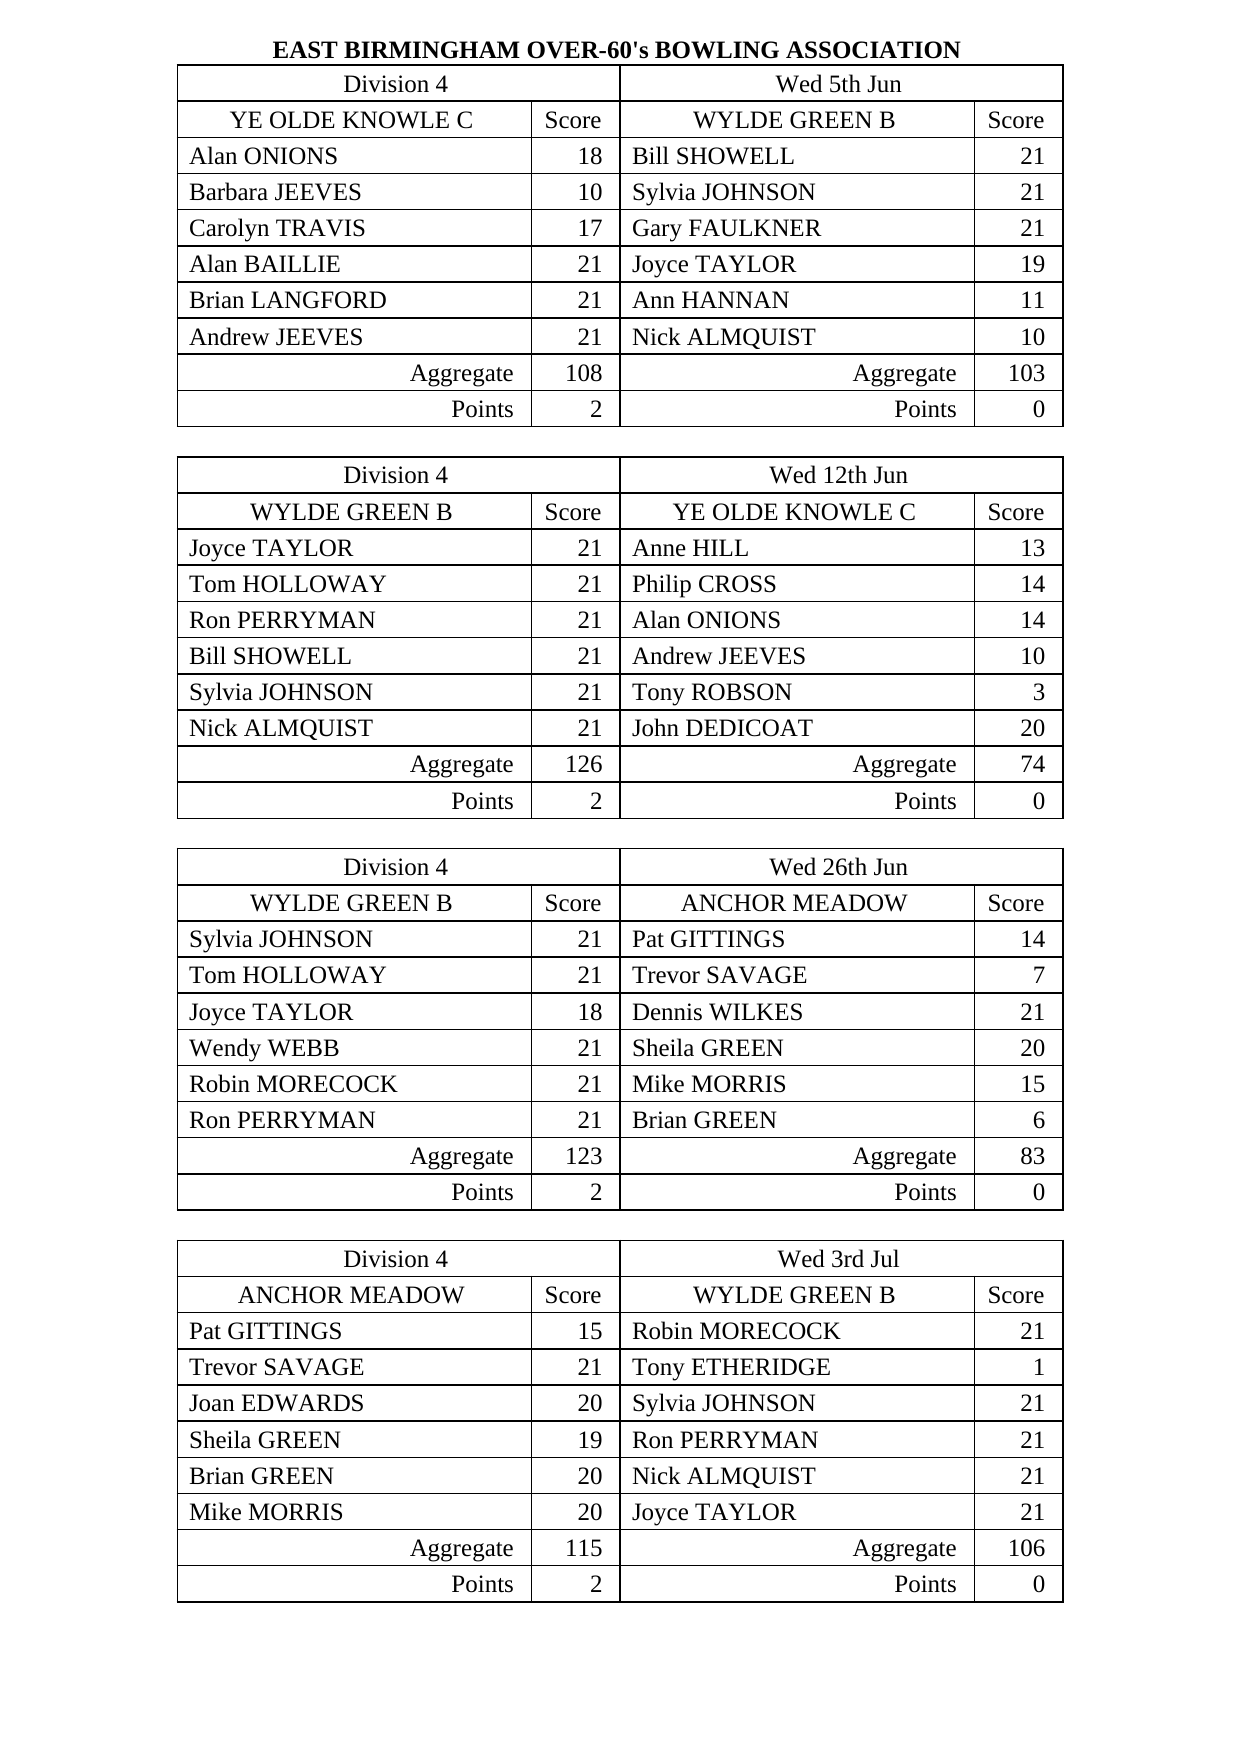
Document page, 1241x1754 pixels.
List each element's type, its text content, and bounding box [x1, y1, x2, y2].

table_cell Wendy WEBB [178, 1030, 531, 1064]
table_cell 21 [532, 711, 619, 745]
table_cell 21 [975, 174, 1062, 209]
table_cell Alan BAILLIE [178, 247, 531, 281]
table_cell Joyce TAYLOR [621, 247, 974, 281]
table_cell 21 [975, 1494, 1062, 1529]
table_cell YE OLDE KNOWLE C [178, 102, 531, 136]
table_cell 20 [975, 1030, 1062, 1064]
table_cell 21 [532, 922, 619, 956]
table_cell 21 [532, 566, 619, 601]
table_cell Sheila GREEN [621, 1030, 974, 1064]
table_cell Joyce TAYLOR [178, 530, 531, 564]
table_cell 15 [532, 1313, 619, 1348]
table_cell Alan ONIONS [178, 138, 531, 173]
table_cell Aggregate [621, 355, 974, 389]
table_cell 10 [975, 638, 1062, 673]
table_cell 17 [532, 210, 619, 245]
table_cell Carolyn TRAVIS [178, 210, 531, 245]
table_cell Nick ALMQUIST [621, 1458, 974, 1492]
table_cell Aggregate [178, 355, 531, 389]
table_cell Score [975, 886, 1062, 920]
table_cell WYLDE GREEN B [621, 1277, 974, 1312]
table_cell Mike MORRIS [178, 1494, 531, 1529]
table_cell Philip CROSS [621, 566, 974, 601]
table_cell Points [621, 391, 974, 426]
table_cell 21 [532, 1102, 619, 1137]
table_cell Robin MORECOCK [178, 1066, 531, 1101]
table_cell Tom HOLLOWAY [178, 566, 531, 601]
table_cell Dennis WILKES [621, 994, 974, 1028]
table_cell Aggregate [621, 1138, 974, 1173]
table_cell 21 [532, 1350, 619, 1384]
table_cell 13 [975, 530, 1062, 564]
table_cell Aggregate [178, 1138, 531, 1173]
table_cell WYLDE GREEN B [178, 494, 531, 528]
table_cell Sylvia JOHNSON [621, 1386, 974, 1420]
table_cell Barbara JEEVES [178, 174, 531, 209]
table_cell WYLDE GREEN B [621, 102, 974, 136]
table_cell 15 [975, 1066, 1062, 1101]
table_cell Tony ROBSON [621, 675, 974, 709]
table_cell Brian GREEN [178, 1458, 531, 1492]
table_cell Andrew JEEVES [621, 638, 974, 673]
table_cell Brian GREEN [621, 1102, 974, 1137]
table_cell Tom HOLLOWAY [178, 958, 531, 992]
table_cell Gary FAULKNER [621, 210, 974, 245]
table_cell 0 [975, 1566, 1062, 1601]
table_cell Points [178, 1566, 531, 1601]
table_cell Bill SHOWELL [621, 138, 974, 173]
table_cell Bill SHOWELL [178, 638, 531, 673]
table_cell Sylvia JOHNSON [178, 675, 531, 709]
table_cell 103 [975, 355, 1062, 389]
table_cell 14 [975, 922, 1062, 956]
table_cell 14 [975, 566, 1062, 601]
table_cell 21 [532, 638, 619, 673]
table_cell 10 [975, 319, 1062, 353]
table_cell ANCHOR MEADOW [621, 886, 974, 920]
table_cell YE OLDE KNOWLE C [621, 494, 974, 528]
table_cell Ann HANNAN [621, 283, 974, 317]
table_cell 115 [532, 1530, 619, 1565]
table_cell Ron PERRYMAN [621, 1422, 974, 1456]
table_cell 106 [975, 1530, 1062, 1565]
table_header Division 4 [178, 66, 619, 100]
table_cell Pat GITTINGS [178, 1313, 531, 1348]
table_header Division 4 [178, 458, 619, 492]
table_cell Andrew JEEVES [178, 319, 531, 353]
table_cell Nick ALMQUIST [178, 711, 531, 745]
table_cell 74 [975, 747, 1062, 781]
table_cell Robin MORECOCK [621, 1313, 974, 1348]
table_cell Aggregate [621, 747, 974, 781]
table_cell 0 [975, 391, 1062, 426]
table_header Division 4 [178, 1241, 619, 1276]
table_cell Score [532, 494, 619, 528]
table_cell 108 [532, 355, 619, 389]
table_cell 3 [975, 675, 1062, 709]
table_cell Score [975, 102, 1062, 136]
table_cell Joan EDWARDS [178, 1386, 531, 1420]
table_cell 10 [532, 174, 619, 209]
table_header Wed 3rd Jul [621, 1241, 1062, 1276]
table_cell Score [532, 1277, 619, 1312]
table_cell Brian LANGFORD [178, 283, 531, 317]
table_cell 21 [532, 602, 619, 637]
table_cell 2 [532, 1566, 619, 1601]
table_cell 20 [975, 711, 1062, 745]
table_cell Ron PERRYMAN [178, 1102, 531, 1137]
table_cell 21 [975, 994, 1062, 1028]
table_cell Ron PERRYMAN [178, 602, 531, 637]
table_cell Points [178, 783, 531, 817]
table_cell 1 [975, 1350, 1062, 1384]
table_cell 11 [975, 283, 1062, 317]
table_cell 20 [532, 1458, 619, 1492]
table_cell 2 [532, 783, 619, 817]
table_cell Sylvia JOHNSON [621, 174, 974, 209]
table_cell Aggregate [621, 1530, 974, 1565]
table_cell 14 [975, 602, 1062, 637]
table_cell 19 [975, 247, 1062, 281]
table_cell Sheila GREEN [178, 1422, 531, 1456]
table_cell 2 [532, 391, 619, 426]
table_cell Pat GITTINGS [621, 922, 974, 956]
table_cell Nick ALMQUIST [621, 319, 974, 353]
table_cell Sylvia JOHNSON [178, 922, 531, 956]
table_header Wed 26th Jun [621, 849, 1062, 884]
table_cell 21 [975, 1386, 1062, 1420]
table_cell 21 [532, 675, 619, 709]
table_cell Points [621, 1566, 974, 1601]
table_cell 126 [532, 747, 619, 781]
table_cell John DEDICOAT [621, 711, 974, 745]
table_cell Anne HILL [621, 530, 974, 564]
table_cell 0 [975, 783, 1062, 817]
table_cell 19 [532, 1422, 619, 1456]
table_cell 21 [975, 1313, 1062, 1348]
table_cell Trevor SAVAGE [178, 1350, 531, 1384]
table_cell 21 [975, 1458, 1062, 1492]
table_cell 123 [532, 1138, 619, 1173]
table_cell 18 [532, 994, 619, 1028]
table_cell 20 [532, 1494, 619, 1529]
table_cell 20 [532, 1386, 619, 1420]
table_cell Points [621, 1175, 974, 1209]
table_cell Trevor SAVAGE [621, 958, 974, 992]
table_cell 21 [532, 283, 619, 317]
table_cell Score [975, 494, 1062, 528]
table_cell WYLDE GREEN B [178, 886, 531, 920]
table_cell 21 [532, 1030, 619, 1064]
table_cell Score [532, 102, 619, 136]
table_cell 0 [975, 1175, 1062, 1209]
table_cell 7 [975, 958, 1062, 992]
table_cell 21 [532, 1066, 619, 1101]
table_cell Points [621, 783, 974, 817]
table_header Division 4 [178, 849, 619, 884]
table_cell Points [178, 1175, 531, 1209]
table_cell Joyce TAYLOR [178, 994, 531, 1028]
table_cell Joyce TAYLOR [621, 1494, 974, 1529]
table_cell 2 [532, 1175, 619, 1209]
table_cell 21 [532, 958, 619, 992]
table_cell 21 [532, 319, 619, 353]
table_header Wed 12th Jun [621, 458, 1062, 492]
table_cell Score [975, 1277, 1062, 1312]
table_cell 83 [975, 1138, 1062, 1173]
table_cell 21 [532, 530, 619, 564]
table_cell 21 [975, 210, 1062, 245]
table_cell Tony ETHERIDGE [621, 1350, 974, 1384]
table_cell Alan ONIONS [621, 602, 974, 637]
table_cell ANCHOR MEADOW [178, 1277, 531, 1312]
table_cell Aggregate [178, 1530, 531, 1565]
table_cell 6 [975, 1102, 1062, 1137]
table_cell 21 [975, 138, 1062, 173]
table_cell 21 [975, 1422, 1062, 1456]
table_cell Score [532, 886, 619, 920]
table_cell Points [178, 391, 531, 426]
table_cell Mike MORRIS [621, 1066, 974, 1101]
table_cell 18 [532, 138, 619, 173]
table_cell 21 [532, 247, 619, 281]
table_header Wed 5th Jun [621, 66, 1062, 100]
table_cell Aggregate [178, 747, 531, 781]
